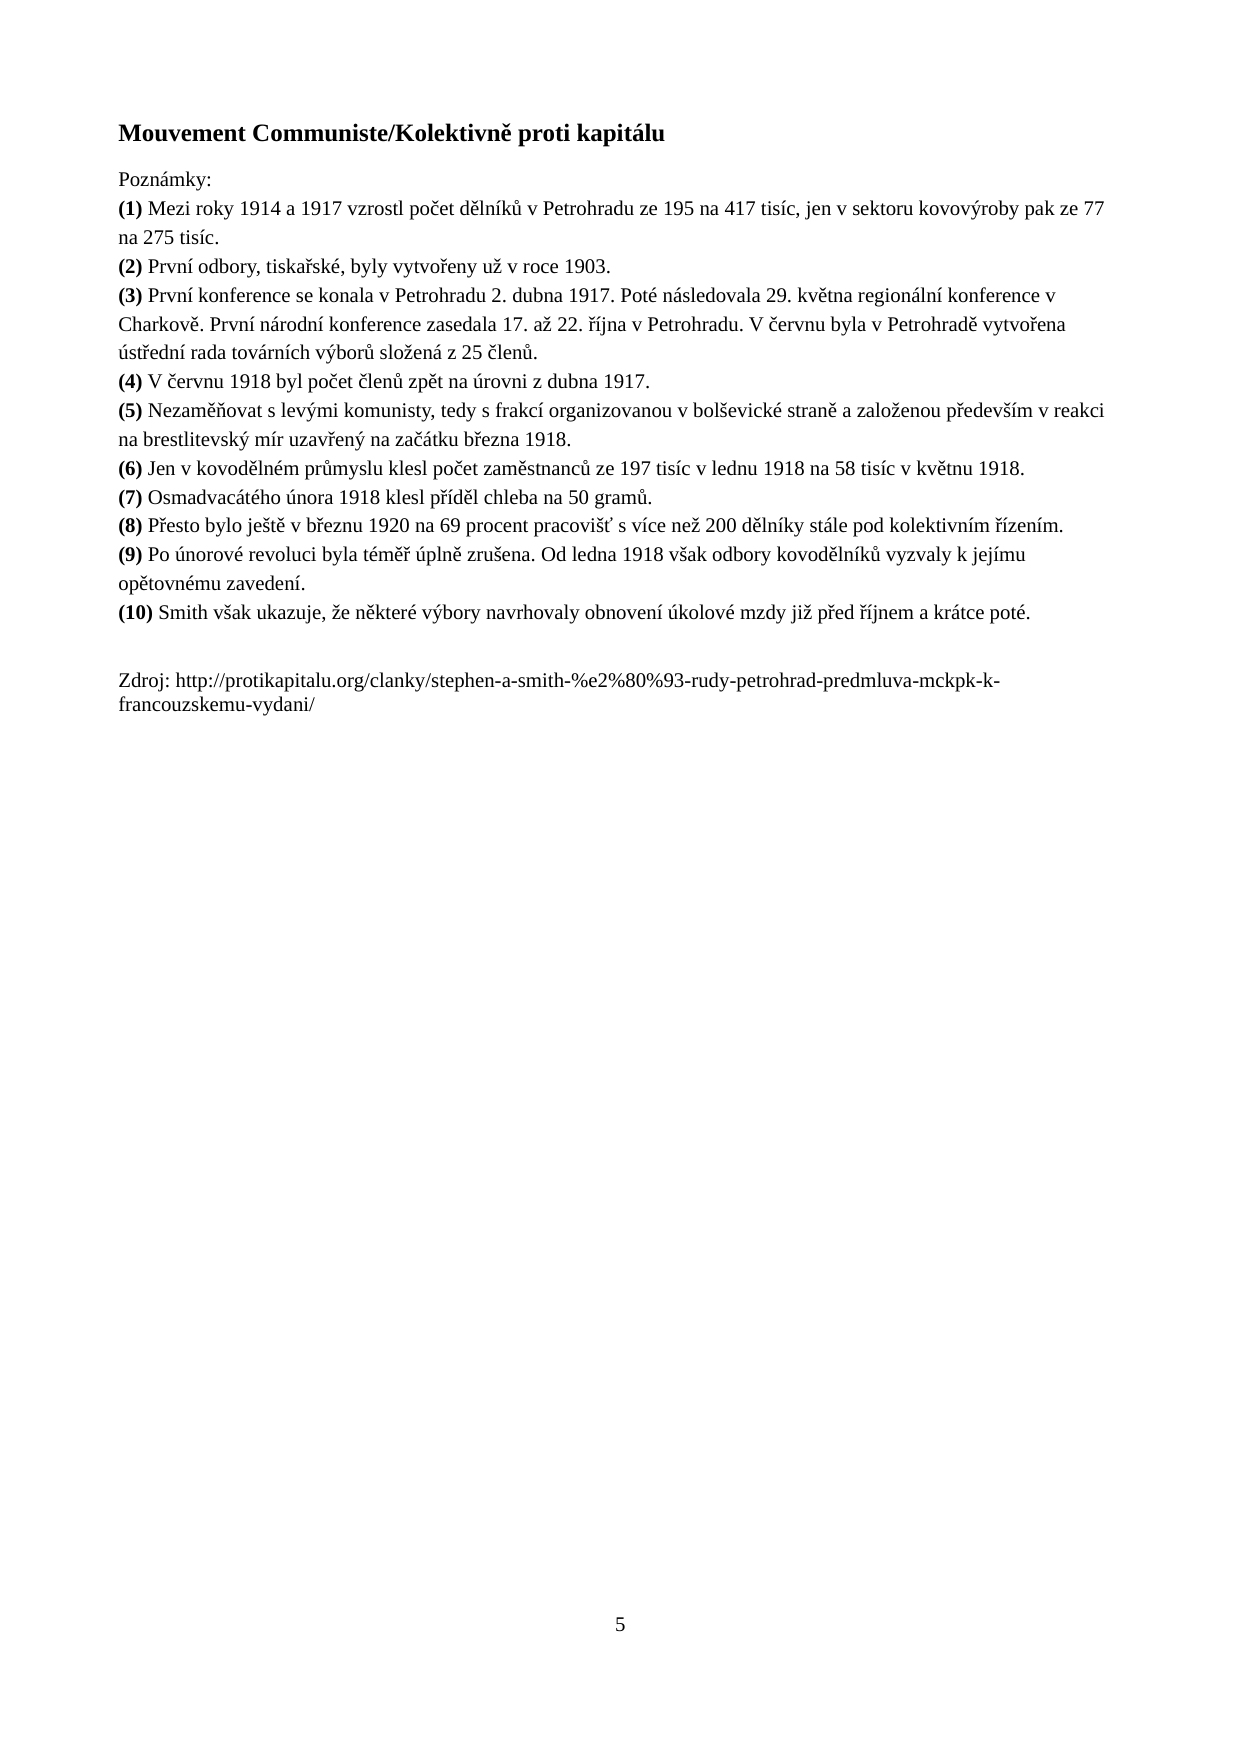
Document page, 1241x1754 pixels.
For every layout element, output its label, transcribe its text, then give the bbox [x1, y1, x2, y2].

text Poznámky: (1) Mezi roky 1914 a 1917 vzrostl počet dělníků v Petrohradu ze 195 na 417 tisíc, jen v sektoru kovovýroby pak ze 77 na 275 tisíc. (2) První odbory, tiskařské, byly vytvořeny už v roce 1903. (3) První konference se konala v Petrohradu 2. dubna 1917. Poté následovala 29. května regionální konference v Charkově. První národní konference zasedala 17. až 22. října v Petrohradu. V červnu byla v Petrohradě vytvořena ústřední rada továrních výborů složená z 25 členů. (4) V červnu 1918 byl počet členů zpět na úrovni z dubna 1917. (5) Nezaměňovat s levými komunisty, tedy s frakcí organizovanou v bolševické straně a založenou především v reakci na brestlitevský mír uzavřený na začátku března 1918. (6) Jen v kovodělném průmyslu klesl počet zaměstnanců ze 197 tisíc v lednu 1918 na 58 tisíc v květnu 1918. (7) Osmadvacátého února 1918 klesl příděl chleba na 50 gramů. (8) Přesto bylo ještě v březnu 1920 na 69 procent pracovišť s více než 200 dělníky stále pod kolektivním řízením. (9) Po únorové revoluci byla téměř úplně zrušena. Od ledna 1918 však odbory kovodělníků vyzvaly k jejímu opětovnému zavedení. (10) Smith však ukazuje, že některé výbory navrhovaly obnovení úkolové mzdy již před říjnem a krátce poté. [118, 167, 1122, 624]
text Mouvement Communiste/Kolektivně proti kapitálu [118, 118, 1122, 147]
text Zdroj: http://protikapitalu.org/clanky/stephen-a-smith-%e2%80%93-rudy-petrohrad-predmluva-mckpk-k-francouzskemu-vydani/ [118, 667, 1122, 716]
